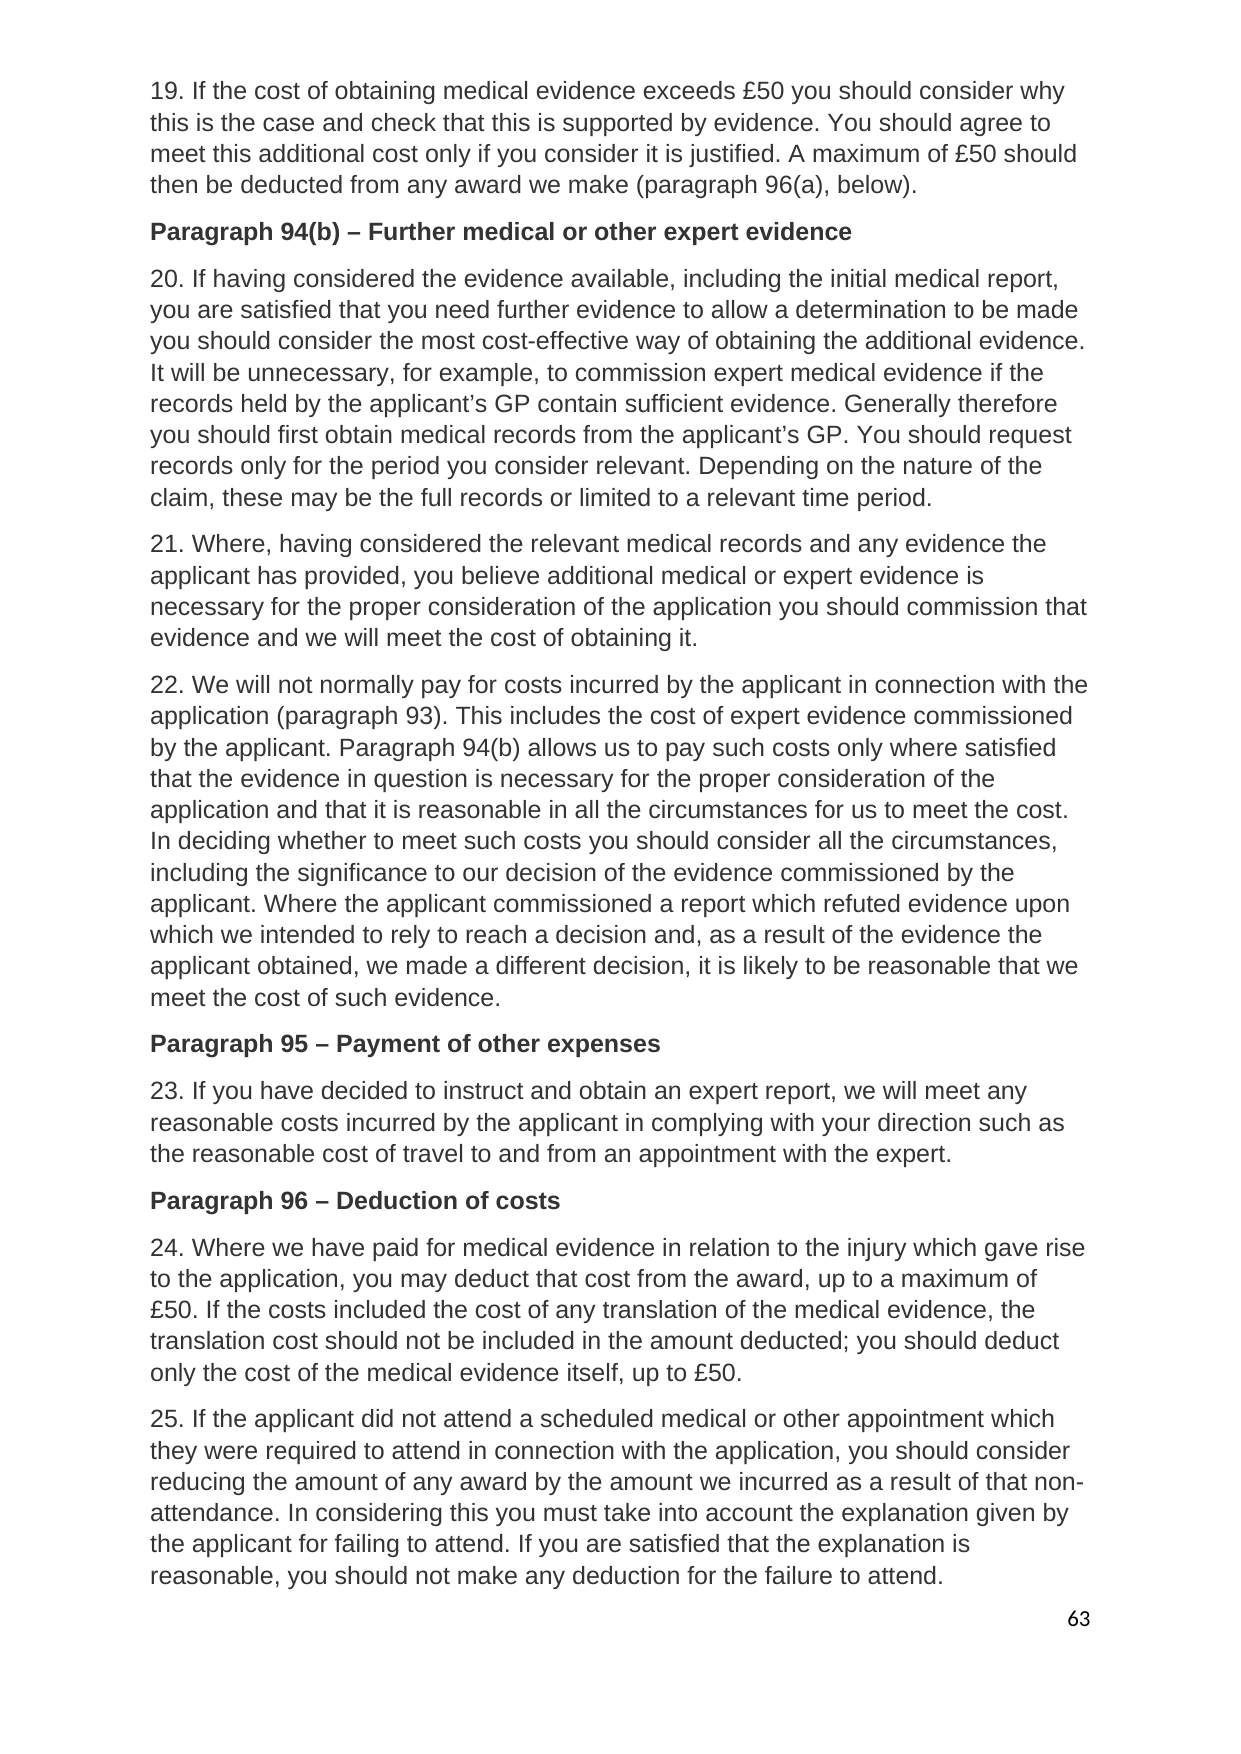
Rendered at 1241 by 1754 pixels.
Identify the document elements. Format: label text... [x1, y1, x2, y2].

text 24. Where we have paid for medical evidence in relation to the injury which gave rise to the application, you may deduct that cost from the award, up to a maximum of £50. If the costs included the cost of any translation of the medical evidence, the translation cost should not be included in the amount deducted; you should deduct only the cost of the medical evidence itself, up to £50. [150, 1230, 1090, 1386]
text Paragraph 96 – Deduction of costs [150, 1183, 1090, 1214]
text 25. If the applicant did not attend a scheduled medical or other appointment which they were required to attend in connection with the application, you should consider reducing the amount of any award by the amount we incurred as a result of that non-attendance. In considering this you must take into account the explanation given by the applicant for failing to attend. If you are satisfied that the explanation is reasonable, you should not make any deduction for the failure to attend. [150, 1402, 1090, 1589]
text 20. If having considered the evidence available, including the initial medical report, you are satisfied that you need further evidence to allow a determination to be made you should consider the most cost-effective way of obtaining the additional evidence. It will be unnecessary, for example, to commission expert medical evidence if the records held by the applicant’s GP contain sufficient evidence. Generally therefore you should first obtain medical records from the applicant’s GP. You should request records only for the period you consider relevant. Depending on the nature of the claim, these may be the full records or limited to a relevant time period. [150, 261, 1090, 511]
text Paragraph 94(b) – Further medical or other expert evidence [150, 214, 1090, 246]
text 22. We will not normally pay for costs incurred by the applicant in connection with the application (paragraph 93). This includes the cost of expert evidence commissioned by the applicant. Paragraph 94(b) allows us to pay such costs only where satisfied that the evidence in question is necessary for the proper consideration of the application and that it is reasonable in all the circumstances for us to meet the cost. In deciding whether to meet such costs you should consider all the circumstances, including the significance to our decision of the evidence commissioned by the applicant. Where the applicant commissioned a report which refuted evidence upon which we intended to rely to reach a decision and, as a result of the evidence the applicant obtained, we made a different decision, it is likely to be reasonable that we meet the cost of such evidence. [150, 667, 1090, 1011]
text 23. If you have decided to instruct and obtain an expert report, we will meet any reasonable costs incurred by the applicant in complying with your direction such as the reasonable cost of travel to and from an appointment with the expert. [150, 1074, 1090, 1167]
text 19. If the cost of obtaining medical evidence exceeds £50 you should consider why this is the case and check that this is supported by evidence. You should agree to meet this additional cost only if you consider it is justified. A maximum of £50 should then be deducted from any award we make (paragraph 96(a), below). [150, 74, 1090, 199]
text 21. Where, having considered the relevant medical records and any evidence the applicant has provided, you believe additional medical or expert evidence is necessary for the proper consideration of the application you should commission that evidence and we will meet the cost of obtaining it. [150, 527, 1090, 652]
text Paragraph 95 – Payment of other expenses [150, 1027, 1090, 1058]
